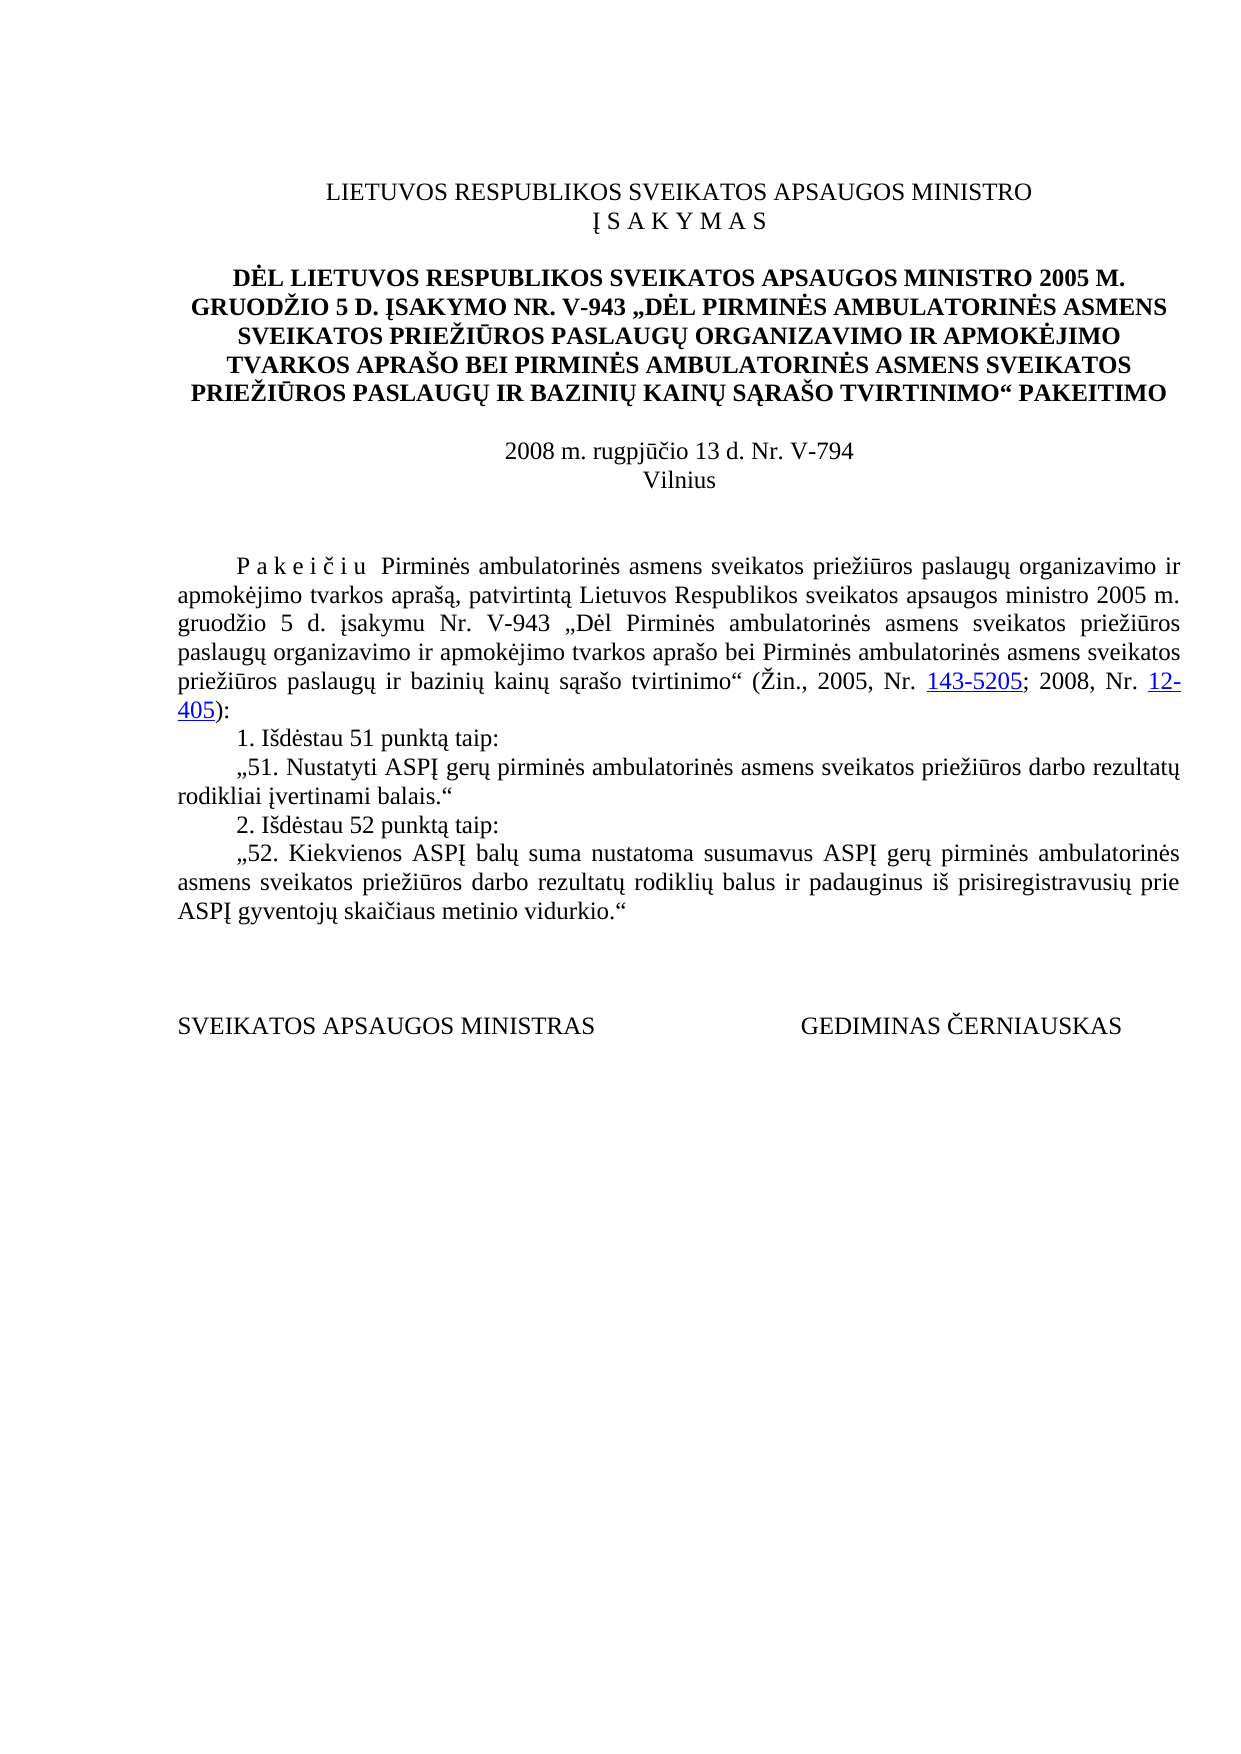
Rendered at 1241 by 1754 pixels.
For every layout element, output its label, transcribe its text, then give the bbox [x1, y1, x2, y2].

text 2008 m. rugpjūčio 13 d. Nr. V-794 [177, 436, 1181, 465]
text Pakeičiu Pirminės ambulatorinės asmens sveikatos priežiūros paslaugų organizavimo ir apmokėjimo tvarkos aprašą, patvirtintą Lietuvos Respublikos sveikatos apsaugos ministro 2005 m. gruodžio 5 d. įsakymu Nr. V-943 „Dėl Pirminės ambulatorinės asmens sveikatos priežiūros paslaugų organizavimo ir apmokėjimo tvarkos aprašo bei Pirminės ambulatorinės asmens sveikatos priežiūros paslaugų ir bazinių kainų sąrašo tvirtinimo“ (Žin., 2005, Nr. 143-5205; 2008, Nr. 12-405): [177, 551, 1181, 723]
text SVEIKATOS APSAUGOS MINISTRAS GEDIMINAS ČERNIAUSKAS [177, 1011, 1181, 1040]
text 2. Išdėstau 52 punktą taip: [177, 810, 1181, 838]
text ĮSAKYMAS [177, 206, 1181, 235]
text „51. Nustatyti ASPĮ gerų pirminės ambulatorinės asmens sveikatos priežiūros darbo rezultatų rodikliai įvertinami balais.“ [177, 752, 1181, 810]
text Vilnius [177, 465, 1181, 493]
text 1. Išdėstau 51 punktą taip: [177, 723, 1181, 752]
text „52. Kiekvienos ASPĮ balų suma nustatoma susumavus ASPĮ gerų pirminės ambulatorinės asmens sveikatos priežiūros darbo rezultatų rodiklių balus ir padauginus iš prisiregistravusių prie ASPĮ gyventojų skaičiaus metinio vidurkio.“ [177, 838, 1181, 925]
text LIETUVOS RESPUBLIKOS SVEIKATOS APSAUGOS MINISTRO [177, 177, 1181, 206]
text DĖL LIETUVOS RESPUBLIKOS SVEIKATOS APSAUGOS MINISTRO 2005 M. GRUODŽIO 5 D. ĮSAKYMO NR. V-943 „DĖL PIRMINĖS AMBULATORINĖS ASMENS SVEIKATOS PRIEŽIŪROS PASLAUGŲ ORGANIZAVIMO IR APMOKĖJIMO TVARKOS APRAŠO BEI PIRMINĖS AMBULATORINĖS ASMENS SVEIKATOS PRIEŽIŪROS PASLAUGŲ IR BAZINIŲ KAINŲ SĄRAŠO TVIRTINIMO“ PAKEITIMO [177, 263, 1181, 407]
